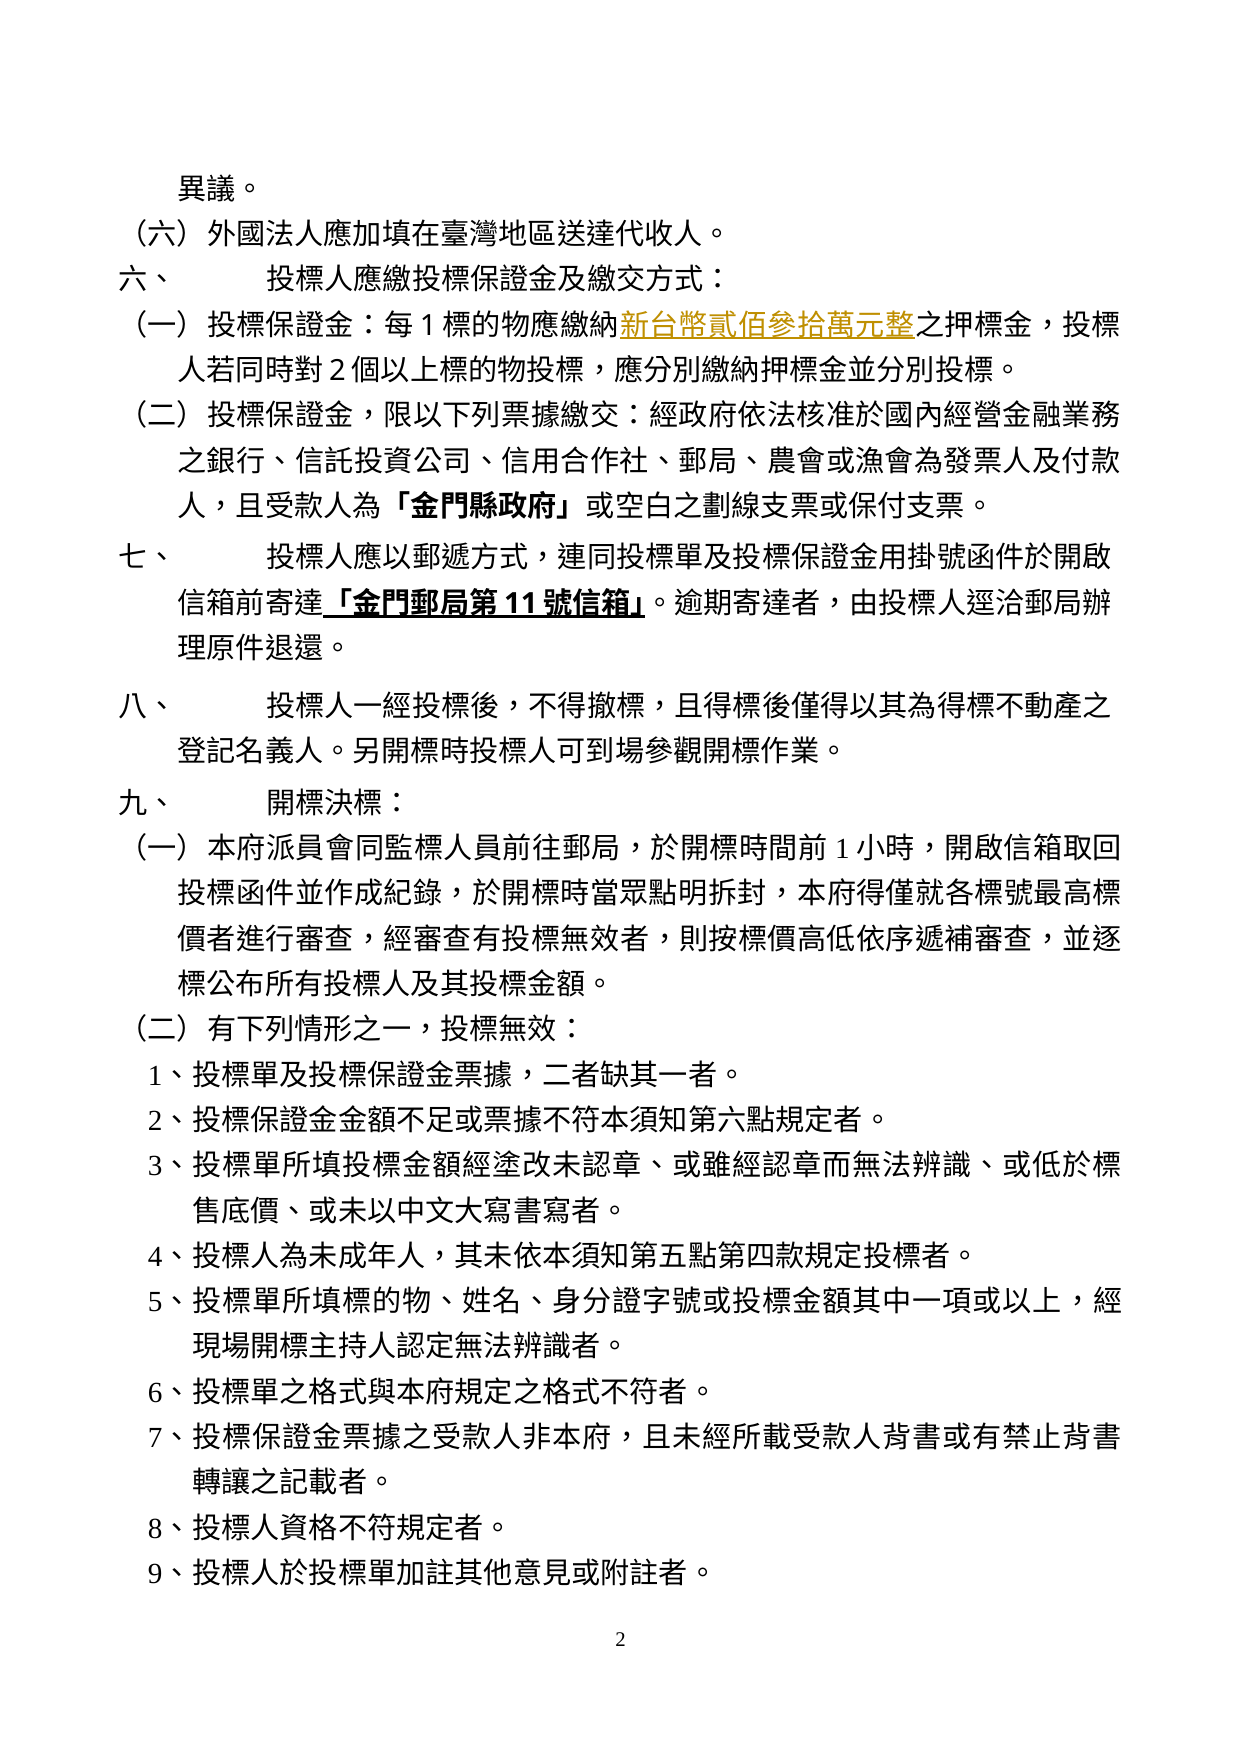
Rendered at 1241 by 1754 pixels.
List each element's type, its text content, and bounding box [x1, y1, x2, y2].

list 投標保證金金額不足或票據不符本須知第六點規定者。 [148, 1095, 1122, 1140]
list 投標保證金票據之受款人非本府，且未經所載受款人背書或有禁止背書轉讓之記載者。 [148, 1412, 1122, 1503]
list 外國法人應加填在臺灣地區送達代收人。 [118, 209, 1122, 254]
list 投標人應以郵遞方式，連同投標單及投標保證金用掛號函件於開啟信箱前寄達「金門郵局第11號信箱」。逾期寄達者，由投標人逕洽郵局辦理原件退還。 [118, 532, 1122, 668]
list 投標人應繳投標保證金及繳交方式： [118, 254, 1122, 300]
list 投標單及投標保證金票據，二者缺其一者。 [148, 1050, 1122, 1095]
list 投標人資格不符規定者。 [148, 1503, 1122, 1548]
list 投標單所填投標金額經塗改未認章、或雖經認章而無法辨識、或低於標售底價、或未以中文大寫書寫者。 [148, 1140, 1122, 1231]
list 開標決標： [118, 778, 1122, 823]
list 投標人為未成年人，其未依本須知第五點第四款規定投標者。 [148, 1231, 1122, 1276]
list 投標單所填標的物、姓名、身分證字號或投標金額其中一項或以上，經現場開標主持人認定無法辨識者。 [148, 1276, 1122, 1367]
list 投標人一經投標後，不得撤標，且得標後僅得以其為得標不動產之登記名義人。另開標時投標人可到場參觀開標作業。 [118, 681, 1122, 772]
list 投標單之格式與本府規定之格式不符者。 [148, 1367, 1122, 1412]
list 二人以上共同投標時，應註明各人應有部分，否則即視為均等；並指定一人為代表人，未指定者，以投標單所填之第一人為代表人，投標人不得異議。 [118, 164, 1122, 209]
list 本府派員會同監標人員前往郵局，於開標時間前1小時，開啟信箱取回投標函件並作成紀錄，於開標時當眾點明拆封，本府得僅就各標號最高標價者進行審查，經審查有投標無效者，則按標價高低依序遞補審查，並逐標公布所有投標人及其投標金額。 [118, 823, 1122, 1004]
list 投標保證金：每1標的物應繳納新台幣貳佰參拾萬元整之押標金，投標人若同時對2個以上標的物投標，應分別繳納押標金並分別投標。 [118, 300, 1122, 390]
list 投標人於投標單加註其他意見或附註者。 [148, 1548, 1122, 1593]
list 投標保證金，限以下列票據繳交：經政府依法核准於國內經營金融業務之銀行、信託投資公司、信用合作社、郵局、農會或漁會為發票人及付款人，且受款人為「金門縣政府」或空白之劃線支票或保付支票。 [118, 390, 1122, 526]
list 有下列情形之一，投標無效： [118, 1004, 1122, 1050]
